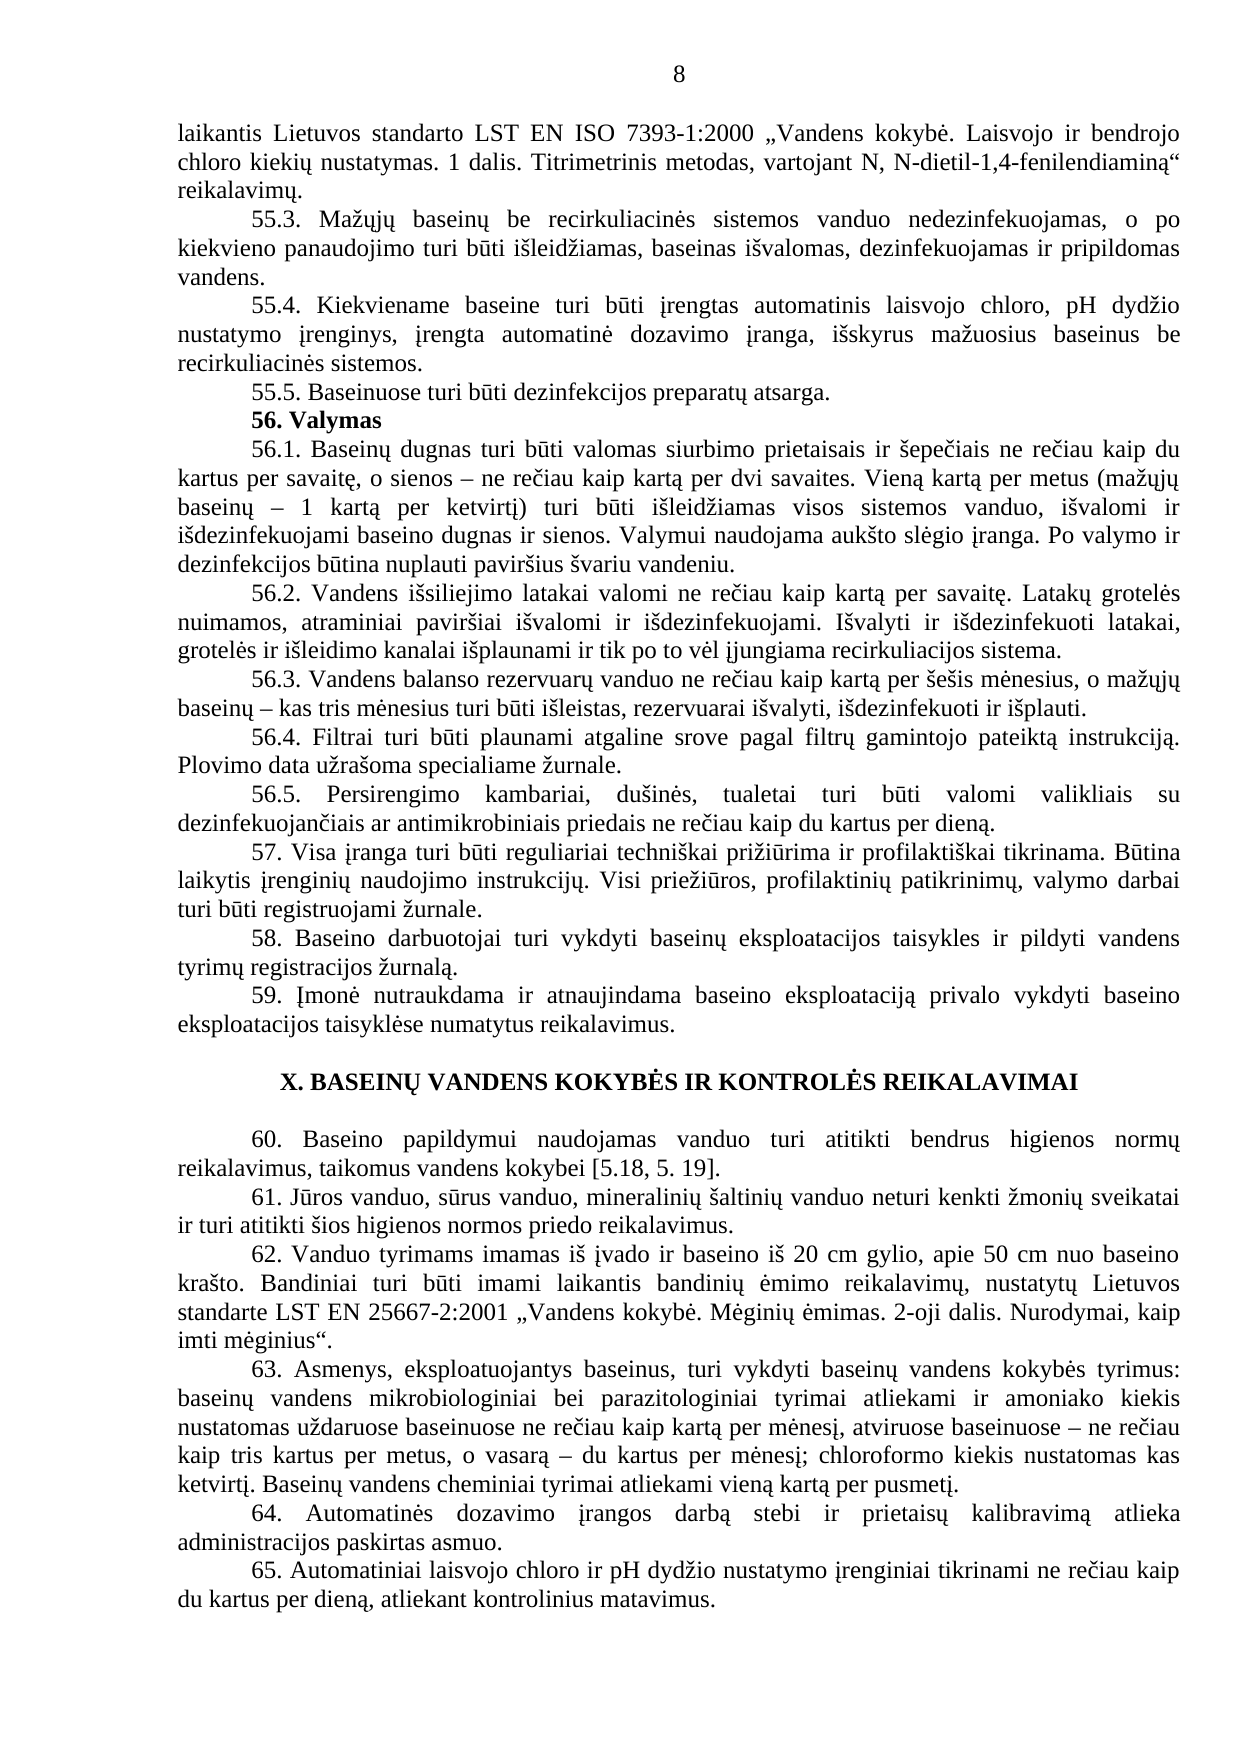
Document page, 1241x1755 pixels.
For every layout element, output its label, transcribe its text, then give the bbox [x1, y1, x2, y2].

text 56.4. Filtrai turi būti plaunami atgaline srove pagal filtrų gamintojo pateiktą instrukciją. Plovimo data užrašoma specialiame žurnale. [177, 722, 1181, 779]
text 65. Automatiniai laisvojo chloro ir pH dydžio nustatymo įrenginiai tikrinami ne rečiau kaip du kartus per dieną, atliekant kontrolinius matavimus. [177, 1556, 1181, 1613]
text 57. Visa įranga turi būti reguliariai techniškai prižiūrima ir profilaktiškai tikrinama. Būtina laikytis įrenginių naudojimo instrukcijų. Visi priežiūros, profilaktinių patikrinimų, valymo darbai turi būti registruojami žurnale. [177, 837, 1181, 923]
text 56. Valymas [177, 406, 1181, 434]
text 55.4. Kiekviename baseine turi būti įrengtas automatinis laisvojo chloro, pH dydžio nustatymo įrenginys, įrengta automatinė dozavimo įranga, išskyrus mažuosius baseinus be recirkuliacinės sistemos. [177, 291, 1181, 377]
text 56.3. Vandens balanso rezervuarų vanduo ne rečiau kaip kartą per šešis mėnesius, o mažųjų baseinų – kas tris mėnesius turi būti išleistas, rezervuarai išvalyti, išdezinfekuoti ir išplauti. [177, 664, 1181, 722]
text 63. Asmenys, eksploatuojantys baseinus, turi vykdyti baseinų vandens kokybės tyrimus: baseinų vandens mikrobiologiniai bei parazitologiniai tyrimai atliekami ir amoniako kiekis nustatomas uždaruose baseinuose ne rečiau kaip kartą per mėnesį, atviruose baseinuose – ne rečiau kaip tris kartus per metus, o vasarą – du kartus per mėnesį; chloroformo kiekis nustatomas kas ketvirtį. Baseinų vandens cheminiai tyrimai atliekami vieną kartą per pusmetį. [177, 1354, 1181, 1498]
text X. BASEINŲ VANDENS KOKYBĖS IR KONTROLĖS REIKALAVIMAI [177, 1067, 1181, 1096]
text 61. Jūros vanduo, sūrus vanduo, mineralinių šaltinių vanduo neturi kenkti žmonių sveikatai ir turi atitikti šios higienos normos priedo reikalavimus. [177, 1182, 1181, 1239]
text laikantis Lietuvos standarto LST EN ISO 7393-1:2000 „Vandens kokybė. Laisvojo ir bendrojo chloro kiekių nustatymas. 1 dalis. Titrimetrinis metodas, vartojant N, N-dietil-1,4-fenilendiaminą“ reikalavimų. [177, 118, 1181, 204]
text 56.2. Vandens išsiliejimo latakai valomi ne rečiau kaip kartą per savaitę. Latakų grotelės nuimamos, atraminiai paviršiai išvalomi ir išdezinfekuojami. Išvalyti ir išdezinfekuoti latakai, grotelės ir išleidimo kanalai išplaunami ir tik po to vėl įjungiama recirkuliacijos sistema. [177, 578, 1181, 664]
text 55.3. Mažųjų baseinų be recirkuliacinės sistemos vanduo nedezinfekuojamas, o po kiekvieno panaudojimo turi būti išleidžiamas, baseinas išvalomas, dezinfekuojamas ir pripildomas vandens. [177, 204, 1181, 291]
text 56.5. Persirengimo kambariai, dušinės, tualetai turi būti valomi valikliais su dezinfekuojančiais ar antimikrobiniais priedais ne rečiau kaip du kartus per dieną. [177, 779, 1181, 837]
text 62. Vanduo tyrimams imamas iš įvado ir baseino iš 20 cm gylio, apie 50 cm nuo baseino krašto. Bandiniai turi būti imami laikantis bandinių ėmimo reikalavimų, nustatytų Lietuvos standarte LST EN 25667-2:2001 „Vandens kokybė. Mėginių ėmimas. 2-oji dalis. Nurodymai, kaip imti mėginius“. [177, 1239, 1181, 1354]
text 56.1. Baseinų dugnas turi būti valomas siurbimo prietaisais ir šepečiais ne rečiau kaip du kartus per savaitę, o sienos – ne rečiau kaip kartą per dvi savaites. Vieną kartą per metus (mažųjų baseinų – 1 kartą per ketvirtį) turi būti išleidžiamas visos sistemos vanduo, išvalomi ir išdezinfekuojami baseino dugnas ir sienos. Valymui naudojama aukšto slėgio įranga. Po valymo ir dezinfekcijos būtina nuplauti paviršius švariu vandeniu. [177, 434, 1181, 578]
text 60. Baseino papildymui naudojamas vanduo turi atitikti bendrus higienos normų reikalavimus, taikomus vandens kokybei [5.18, 5. 19]. [177, 1124, 1181, 1182]
text 64. Automatinės dozavimo įrangos darbą stebi ir prietaisų kalibravimą atlieka administracijos paskirtas asmuo. [177, 1498, 1181, 1556]
text 58. Baseino darbuotojai turi vykdyti baseinų eksploatacijos taisykles ir pildyti vandens tyrimų registracijos žurnalą. [177, 923, 1181, 981]
text 55.5. Baseinuose turi būti dezinfekcijos preparatų atsarga. [177, 377, 1181, 406]
text 59. Įmonė nutraukdama ir atnaujindama baseino eksploataciją privalo vykdyti baseino eksploatacijos taisyklėse numatytus reikalavimus. [177, 981, 1181, 1038]
